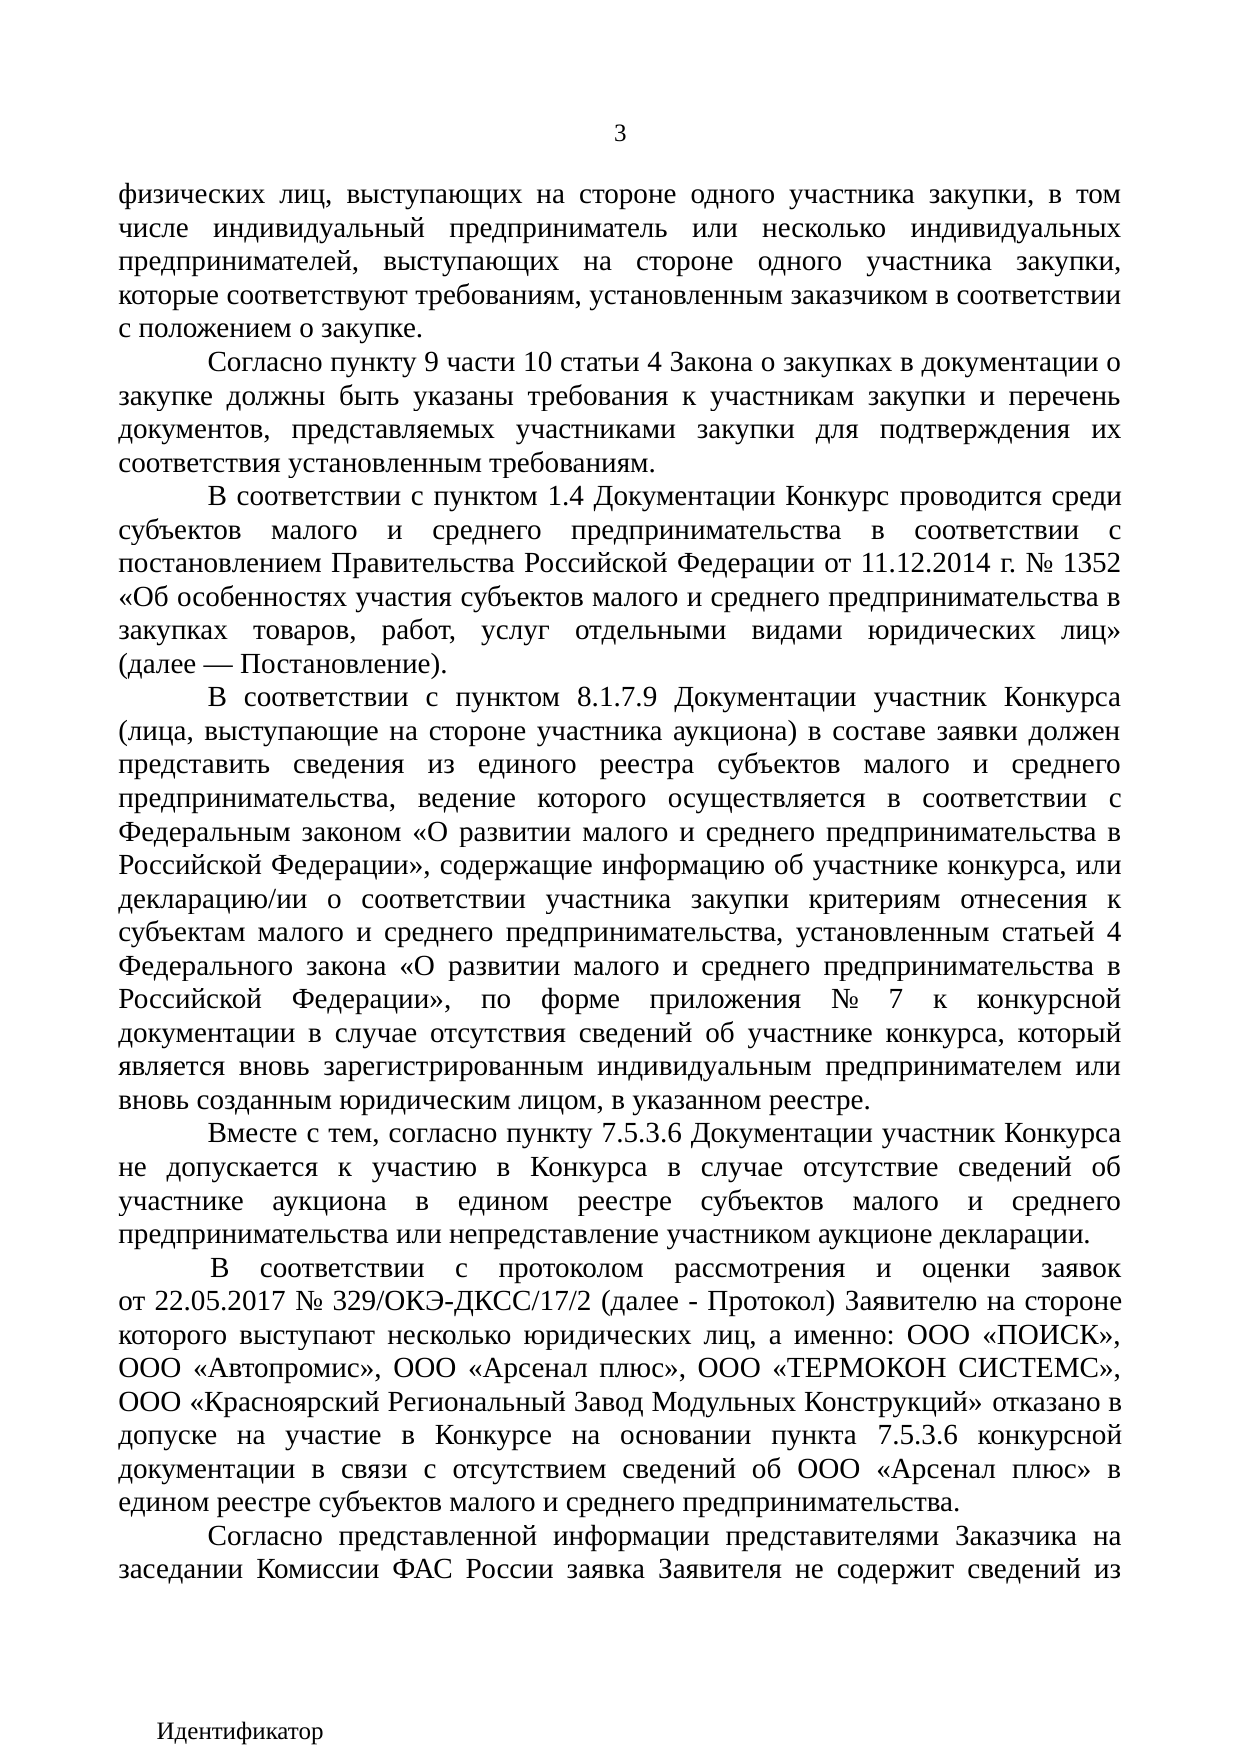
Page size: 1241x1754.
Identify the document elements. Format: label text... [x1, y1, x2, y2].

text Согласно пункту 9 части 10 статьи 4 Закона о закупках в документации о закупке должны быть указаны требования к участникам закупки и перечень документов, представляемых участниками закупки для подтверждения их соответствия установленным требованиям. [118, 344, 1122, 478]
text Вместе с тем, согласно пункту 7.5.3.6 Документации участник Конкурса не допускается к участию в Конкурса в случае отсутствие сведений об участнике аукциона в едином реестре субъектов малого и среднего предпринимательства или непредставление участником аукционе декларации. [118, 1116, 1122, 1250]
text В соответствии с пунктом 8.1.7.9 Документации участник Конкурса (лица, выступающие на стороне участника аукциона) в составе заявки должен представить сведения из единого реестра субъектов малого и среднего предпринимательства, ведение которого осуществляется в соответствии с Федеральным законом «О развитии малого и среднего предпринимательства в Российской Федерации», содержащие информацию об участнике конкурса, или декларацию/ии о соответствии участника закупки критериям отнесения к субъектам малого и среднего предпринимательства, установленным статьей 4 Федерального закона «О развитии малого и среднего предпринимательства в Российской Федерации», по форме приложения № 7 к конкурсной документации в случае отсутствия сведений об участнике конкурса, который является вновь зарегистрированным индивидуальным предпринимателем или вновь созданным юридическим лицом, в указанном реестре. [118, 679, 1122, 1116]
text физических лиц, выступающих на стороне одного участника закупки, в том числе индивидуальный предприниматель или несколько индивидуальных предпринимателей, выступающих на стороне одного участника закупки, которые соответствуют требованиям, установленным заказчиком в соответствии с положением о закупке. [118, 176, 1122, 344]
text В соответствии с протоколом рассмотрения и оценки заявок от 22.05.2017 № 329/ОКЭ-ДКСС/17/2 (далее - Протокол) Заявителю на стороне которого выступают несколько юридических лиц, а именно: ООО «ПОИСК», ООО «Автопромис», ООО «Арсенал плюс», ООО «ТЕРМОКОН СИСТЕМС», ООО «Красноярский Региональный Завод Модульных Конструкций» отказано в допуске на участие в Конкурсе на основании пункта 7.5.3.6 конкурсной документации в связи с отсутствием сведений об ООО «Арсенал плюс» в едином реестре субъектов малого и среднего предпринимательства. [118, 1250, 1122, 1518]
text Согласно представленной информации представителями Заказчика на заседании Комиссии ФАС России заявка Заявителя не содержит сведений из [118, 1518, 1122, 1585]
text В соответствии с пунктом 1.4 Документации Конкурс проводится среди субъектов малого и среднего предпринимательства в соответствии с постановлением Правительства Российской Федерации от 11.12.2014 г. № 1352 «Об особенностях участия субъектов малого и среднего предпринимательства в закупках товаров, работ, услуг отдельными видами юридических лиц» (далее — Постановление). [118, 478, 1122, 679]
